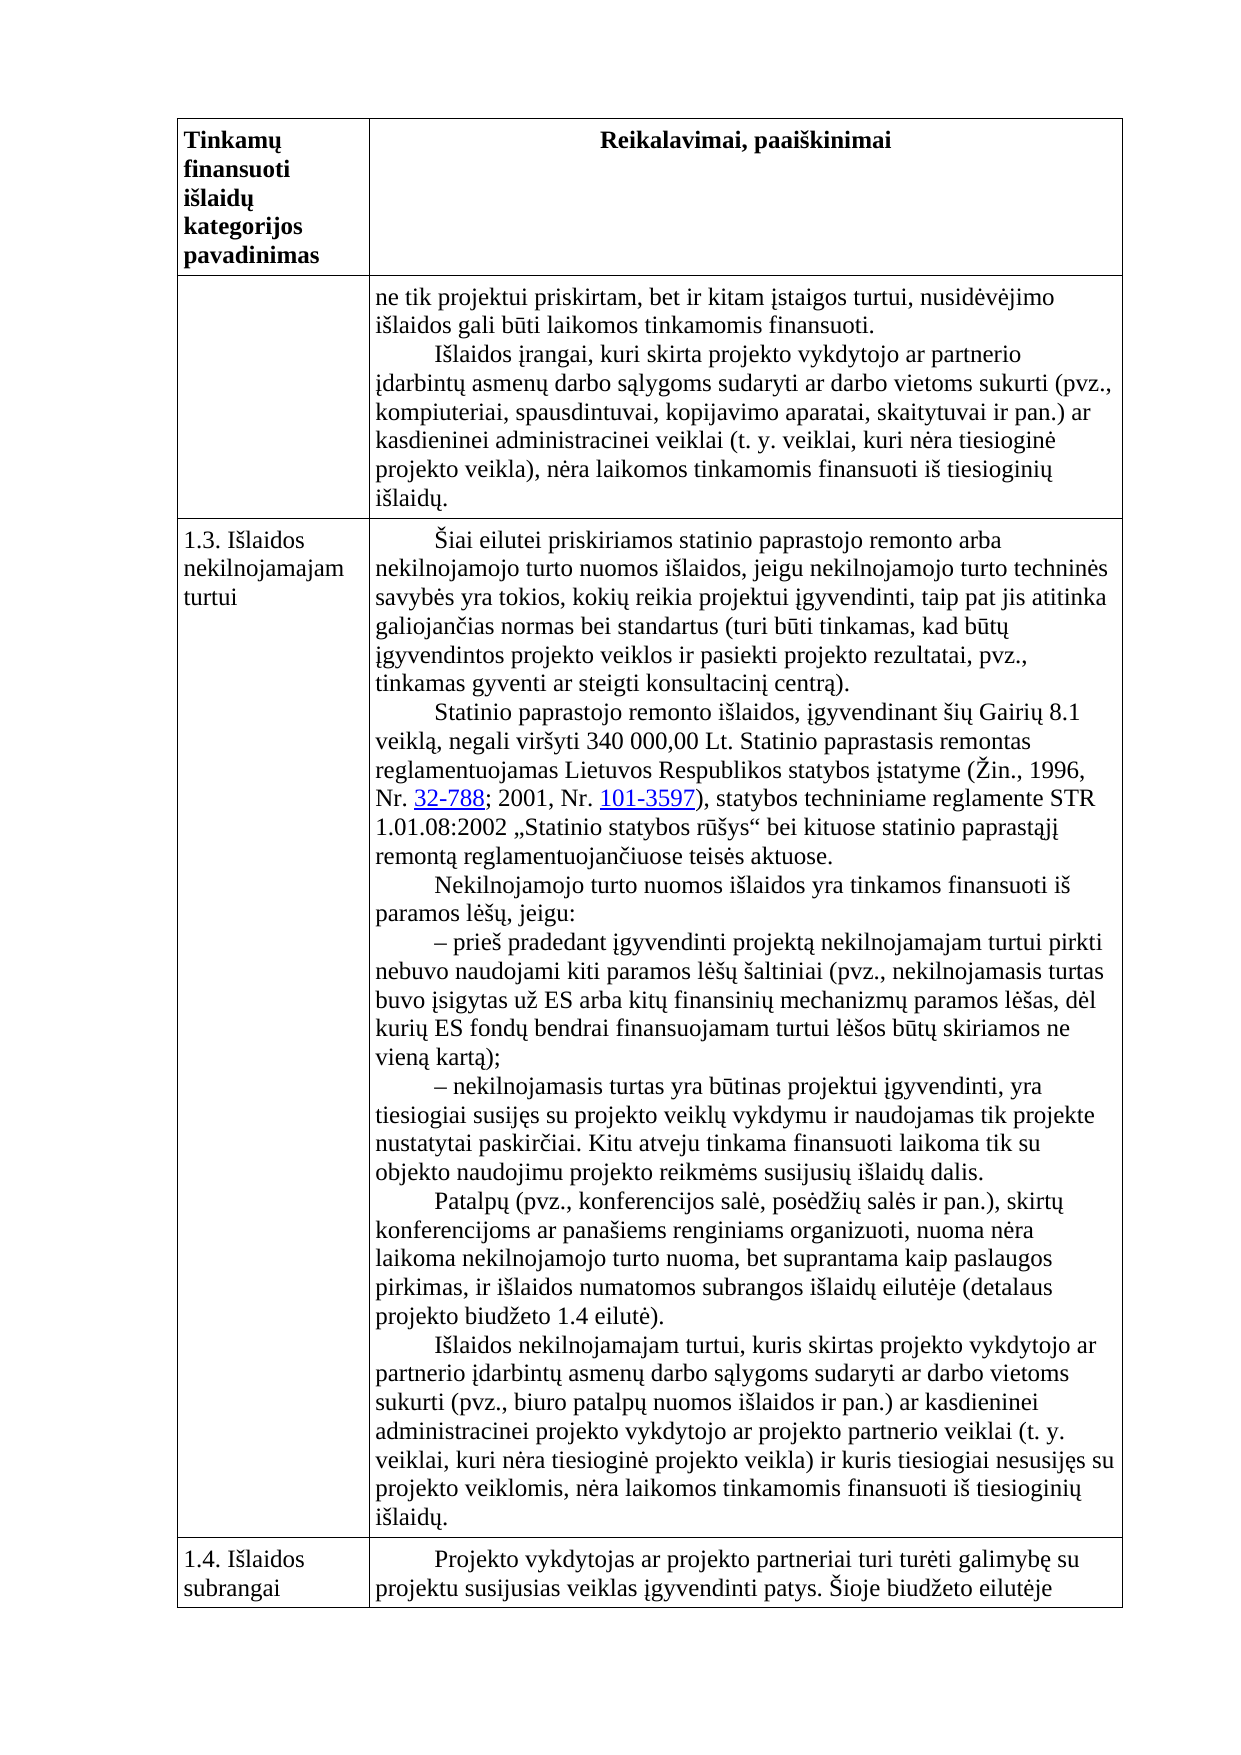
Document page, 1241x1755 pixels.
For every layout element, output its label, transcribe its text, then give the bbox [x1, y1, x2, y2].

table_header Reikalavimai, paaiškinimai [370, 119, 1122, 275]
table_cell Projekto vykdytojas ar projekto partneriai turi turėti galimybę su projektu susijusias veiklas įgyvendinti patys. Šioje biudžeto eilutėje [370, 1538, 1122, 1607]
table_cell 1.3. Išlaidos nekilnojamajam turtui [178, 519, 369, 1537]
table_cell 1.4. Išlaidos subrangai [178, 1538, 369, 1607]
table_cell [178, 276, 369, 518]
table_cell ne tik projektui priskirtam, bet ir kitam įstaigos turtui, nusidėvėjimo išlaidos gali būti laikomos tinkamomis finansuoti. Išlaidos įrangai, kuri skirta projekto vykdytojo ar partnerio įdarbintų asmenų darbo sąlygoms sudaryti ar darbo vietoms sukurti (pvz., kompiuteriai, spausdintuvai, kopijavimo aparatai, skaitytuvai ir pan.) ar kasdieninei administracinei veiklai (t. y. veiklai, kuri nėra tiesioginė projekto veikla), nėra laikomos tinkamomis finansuoti iš tiesioginių išlaidų. [370, 276, 1122, 518]
table_cell Šiai eilutei priskiriamos statinio paprastojo remonto arba nekilnojamojo turto nuomos išlaidos, jeigu nekilnojamojo turto techninės savybės yra tokios, kokių reikia projektui įgyvendinti, taip pat jis atitinka galiojančias normas bei standartus (turi būti tinkamas, kad būtų įgyvendintos projekto veiklos ir pasiekti projekto rezultatai, pvz., tinkamas gyventi ar steigti konsultacinį centrą). Statinio paprastojo remonto išlaidos, įgyvendinant šių Gairių 8.1 veiklą, negali viršyti 340 000,00 Lt. Statinio paprastasis remontas reglamentuojamas Lietuvos Respublikos statybos įstatyme (Žin., 1996, Nr. 32-788; 2001, Nr. 101-3597), statybos techniniame reglamente STR 1.01.08:2002 „Statinio statybos rūšys“ bei kituose statinio paprastąjį remontą reglamentuojančiuose teisės aktuose. Nekilnojamojo turto nuomos išlaidos yra tinkamos finansuoti iš paramos lėšų, jeigu: – prieš pradedant įgyvendinti projektą nekilnojamajam turtui pirkti nebuvo naudojami kiti paramos lėšų šaltiniai (pvz., nekilnojamasis turtas buvo įsigytas už ES arba kitų finansinių mechanizmų paramos lėšas, dėl kurių ES fondų bendrai finansuojamam turtui lėšos būtų skiriamos ne vieną kartą); – nekilnojamasis turtas yra būtinas projektui įgyvendinti, yra tiesiogiai susijęs su projekto veiklų vykdymu ir naudojamas tik projekte nustatytai paskirčiai. Kitu atveju tinkama finansuoti laikoma tik su objekto naudojimu projekto reikmėms susijusių išlaidų dalis. Patalpų (pvz., konferencijos salė, posėdžių salės ir pan.), skirtų konferencijoms ar panašiems renginiams organizuoti, nuoma nėra laikoma nekilnojamojo turto nuoma, bet suprantama kaip paslaugos pirkimas, ir išlaidos numatomos subrangos išlaidų eilutėje (detalaus projekto biudžeto 1.4 eilutė). Išlaidos nekilnojamajam turtui, kuris skirtas projekto vykdytojo ar partnerio įdarbintų asmenų darbo sąlygoms sudaryti ar darbo vietoms sukurti (pvz., biuro patalpų nuomos išlaidos ir pan.) ar kasdieninei administracinei projekto vykdytojo ar projekto partnerio veiklai (t. y. veiklai, kuri nėra tiesioginė projekto veikla) ir kuris tiesiogiai nesusijęs su projekto veiklomis, nėra laikomos tinkamomis finansuoti iš tiesioginių išlaidų. [370, 519, 1122, 1537]
table_header Tinkamų finansuoti išlaidų kategorijos pavadinimas [178, 119, 369, 275]
